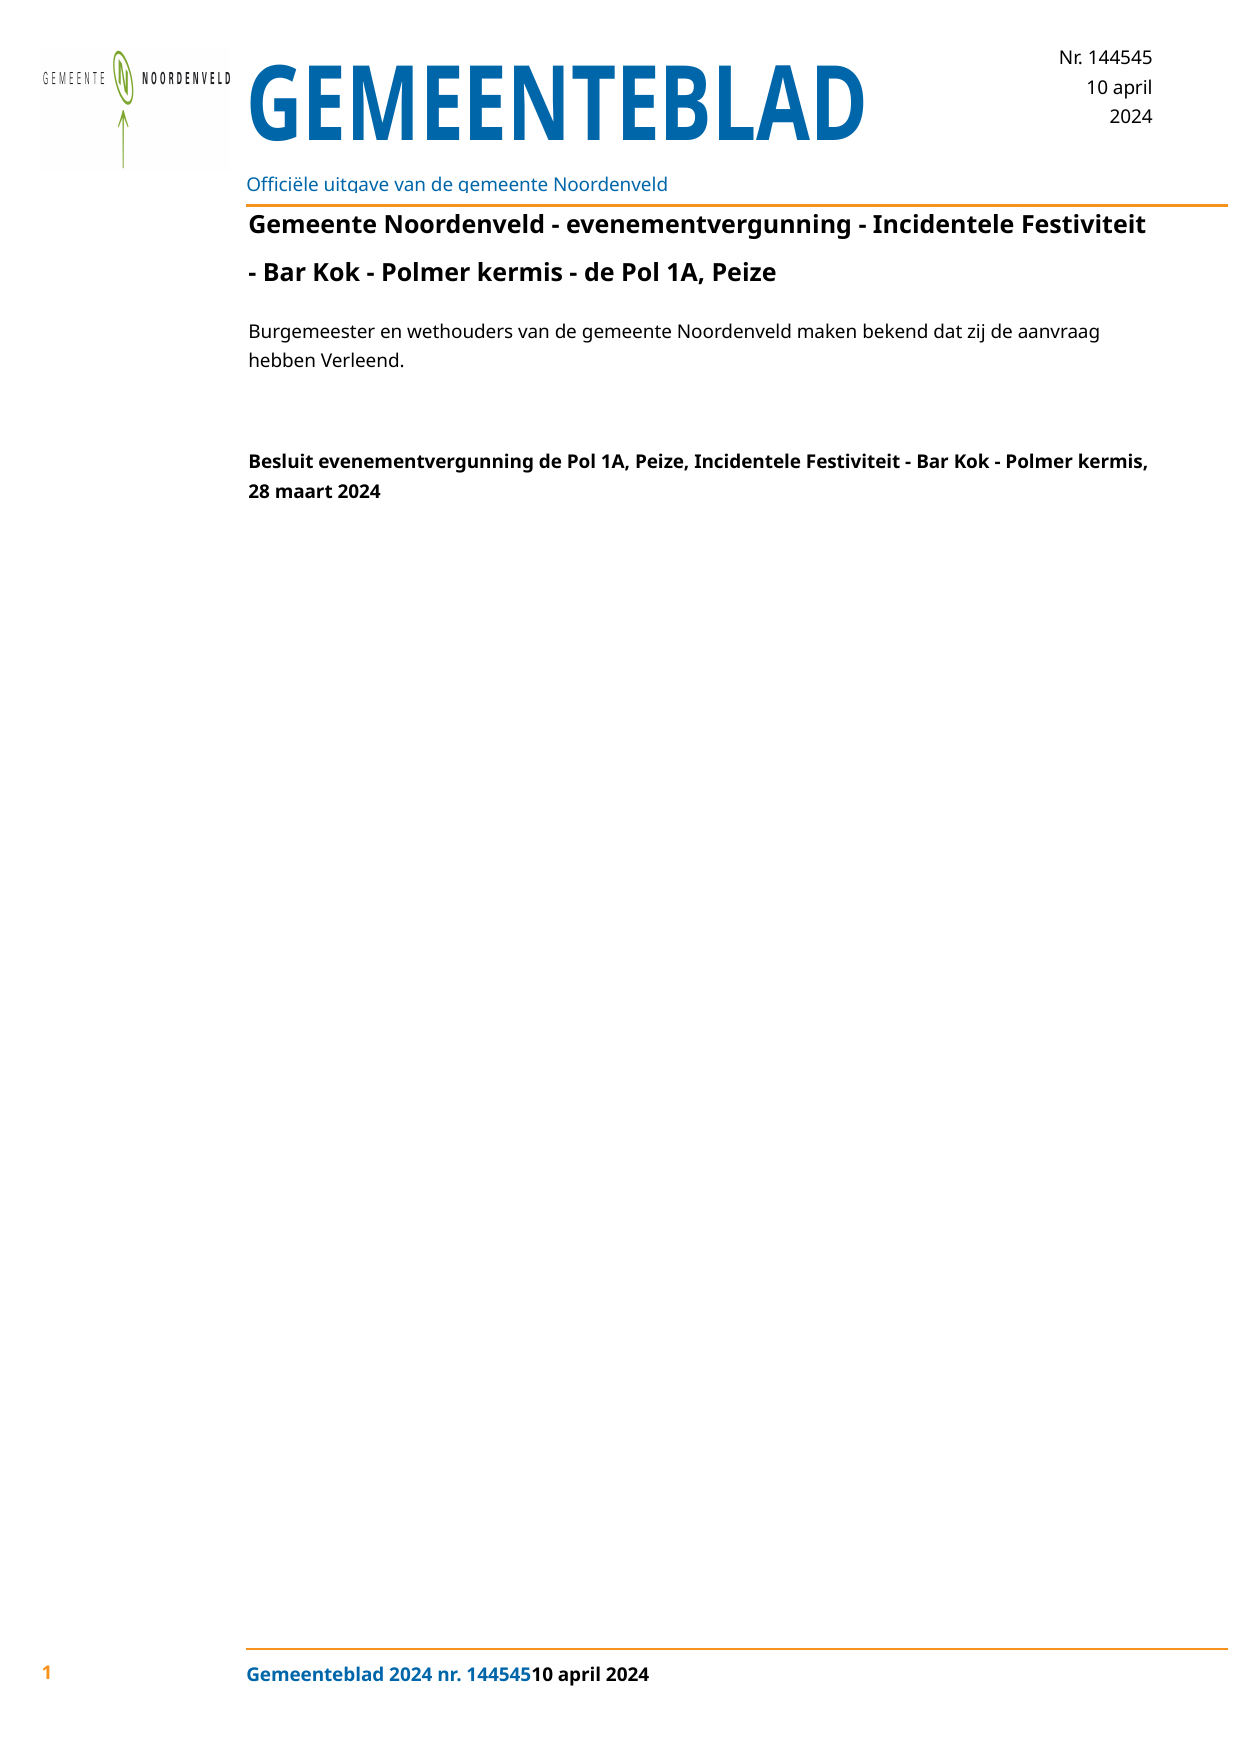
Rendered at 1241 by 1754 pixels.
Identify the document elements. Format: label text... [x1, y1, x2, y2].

text Gemeente Noordenveld - evenementvergunning - Incidentele Festiviteit - Bar Kok - Polmer kermis - de Pol 1A, Peize [248, 207, 1152, 288]
text Besluit evenementvergunning de Pol 1A, Peize, Incidentele Festiviteit - Bar Kok - Polmer kermis, 28 maart 2024 [248, 448, 1152, 504]
picture [41, 47, 231, 172]
text Burgemeester en wethouders van de gemeente Noordenveld maken bekend dat zij de aanvraag hebben Verleend. [248, 318, 1152, 373]
